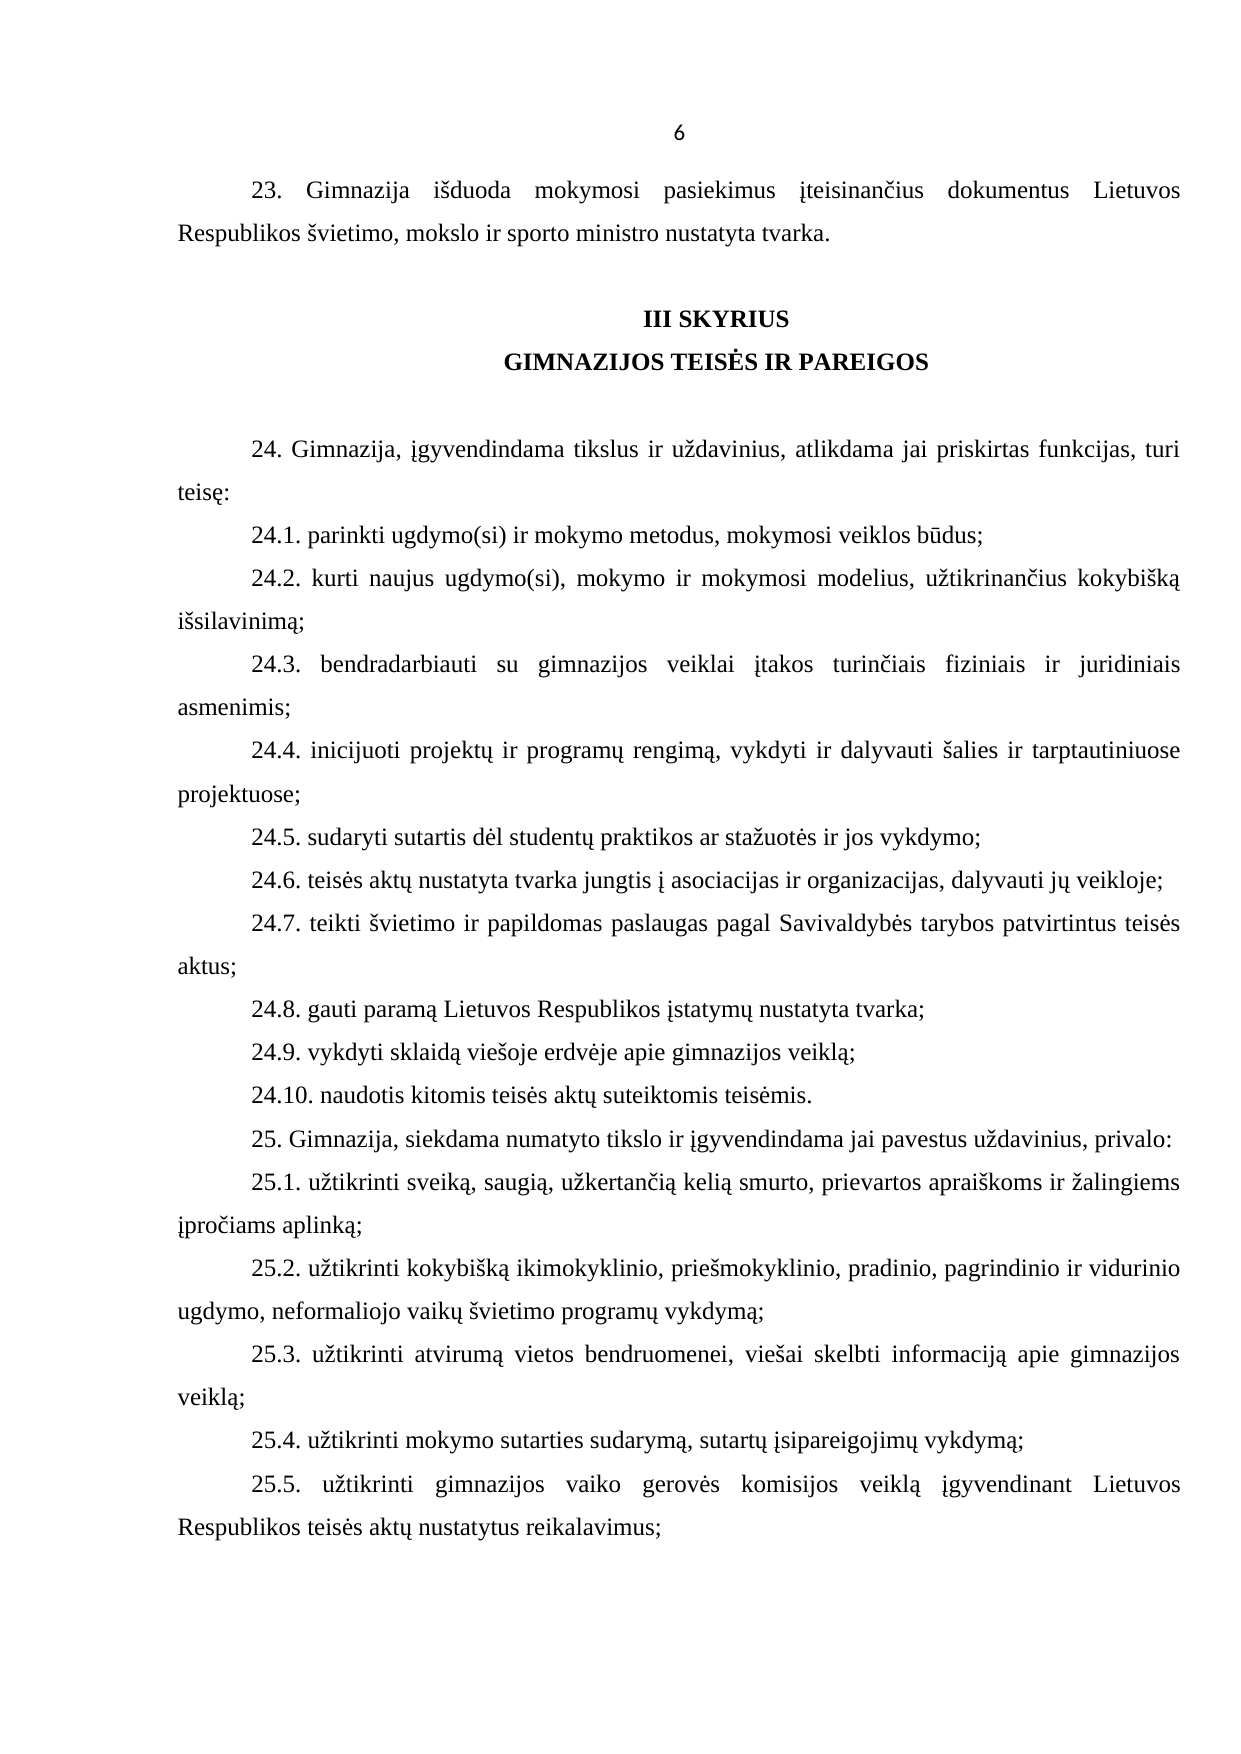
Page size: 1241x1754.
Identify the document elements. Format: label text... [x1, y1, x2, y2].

text 24.7. teikti švietimo ir papildomas paslaugas pagal Savivaldybės tarybos patvirtintus teisės aktus; [177, 908, 1181, 980]
text 24.4. inicijuoti projektų ir programų rengimą, vykdyti ir dalyvauti šalies ir tarptautiniuose projektuose; [177, 736, 1181, 807]
text 24. Gimnazija, įgyvendindama tikslus ir uždavinius, atlikdama jai priskirtas funkcijas, turi teisę: [177, 434, 1181, 506]
text 24.6. teisės aktų nustatyta tvarka jungtis į asociacijas ir organizacijas, dalyvauti jų veikloje; [177, 865, 1181, 894]
text III SKYRIUS [177, 304, 1181, 333]
text 24.1. parinkti ugdymo(si) ir mokymo metodus, mokymosi veiklos būdus; [177, 520, 1181, 549]
text 24.10. naudotis kitomis teisės aktų suteiktomis teisėmis. [177, 1081, 1181, 1109]
text 23. Gimnazija išduoda mokymosi pasiekimus įteisinančius dokumentus Lietuvos Respublikos švietimo, mokslo ir sporto ministro nustatyta tvarka. [177, 175, 1181, 247]
text 24.3. bendradarbiauti su gimnazijos veiklai įtakos turinčiais fiziniais ir juridiniais asmenimis; [177, 649, 1181, 721]
text 24.9. vykdyti sklaidą viešoje erdvėje apie gimnazijos veiklą; [177, 1037, 1181, 1066]
text 24.2. kurti naujus ugdymo(si), mokymo ir mokymosi modelius, užtikrinančius kokybišką išsilavinimą; [177, 563, 1181, 635]
text 25. Gimnazija, siekdama numatyto tikslo ir įgyvendindama jai pavestus uždavinius, privalo: [177, 1124, 1181, 1152]
text 25.5. užtikrinti gimnazijos vaiko gerovės komisijos veiklą įgyvendinant Lietuvos Respublikos teisės aktų nustatytus reikalavimus; [177, 1469, 1181, 1541]
text GIMNAZIJOS TEISĖS IR PAREIGOS [177, 347, 1181, 376]
text 25.2. užtikrinti kokybišką ikimokyklinio, priešmokyklinio, pradinio, pagrindinio ir vidurinio ugdymo, neformaliojo vaikų švietimo programų vykdymą; [177, 1253, 1181, 1325]
text 25.3. užtikrinti atvirumą vietos bendruomenei, viešai skelbti informaciją apie gimnazijos veiklą; [177, 1339, 1181, 1411]
text 25.1. užtikrinti sveiką, saugią, užkertančią kelią smurto, prievartos apraiškoms ir žalingiems įpročiams aplinką; [177, 1167, 1181, 1239]
text 25.4. užtikrinti mokymo sutarties sudarymą, sutartų įsipareigojimų vykdymą; [177, 1426, 1181, 1454]
text 24.8. gauti paramą Lietuvos Respublikos įstatymų nustatyta tvarka; [177, 994, 1181, 1023]
text 24.5. sudaryti sutartis dėl studentų praktikos ar stažuotės ir jos vykdymo; [207, 822, 1181, 851]
